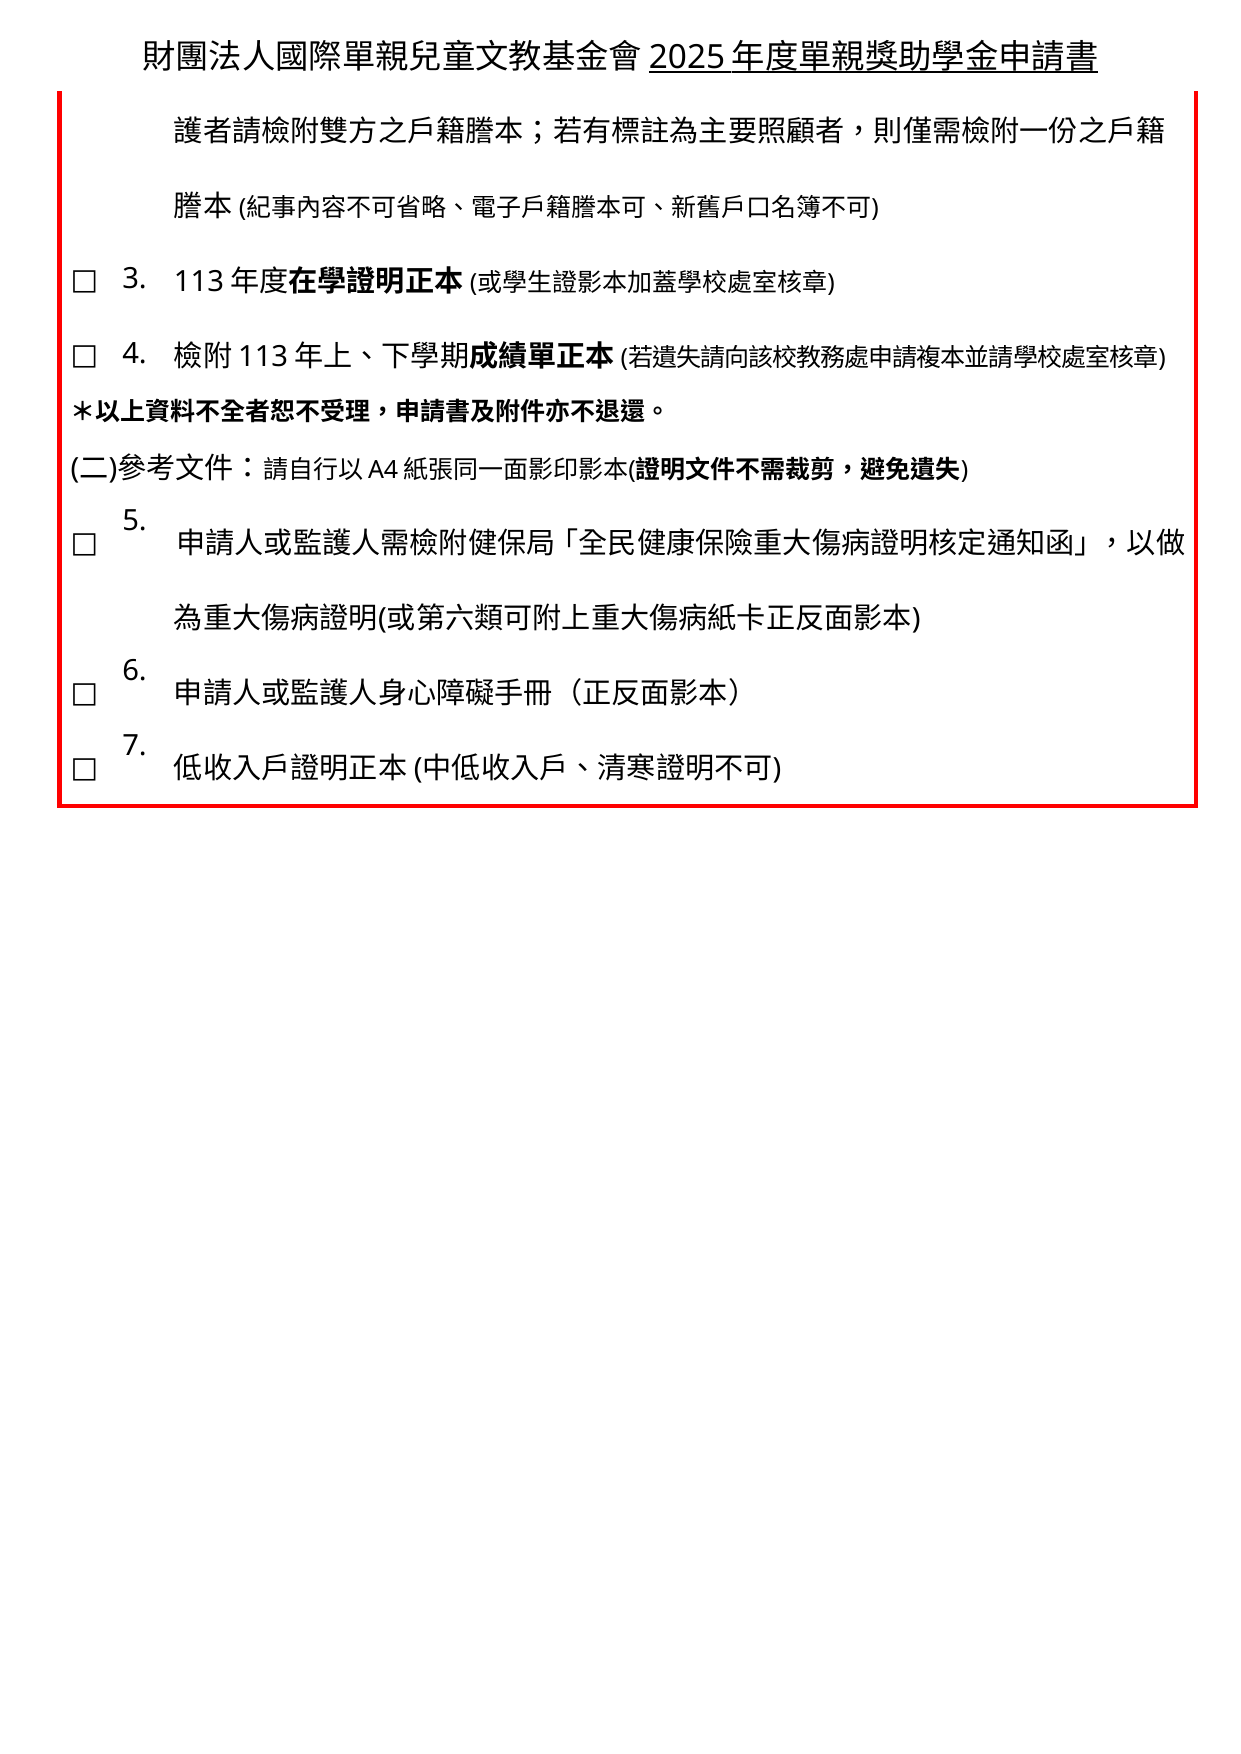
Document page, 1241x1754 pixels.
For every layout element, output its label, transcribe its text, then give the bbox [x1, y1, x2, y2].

table_cell [111, 91, 162, 241]
table_cell 檢附113年上、下學期成績單正本 (若遺失請向該校教務處申請複本並請學校處室核章) [163, 316, 1194, 391]
table_cell 113年度在學證明正本 (或學生證影本加蓋學校處室核章) [163, 241, 1194, 316]
table_cell [111, 654, 162, 728]
table_cell 護者請檢附雙方之戶籍謄本；若有標註為主要照顧者，則僅需檢附一份之戶籍謄本 (紀事內容不可省略、電子戶籍謄本可、新舊戶口名簿不可) [163, 91, 1194, 241]
table_cell (二)參考文件：請自行以A4紙張同一面影印影本(證明文件不需裁剪，避免遺失) [62, 429, 1194, 503]
table_cell [62, 91, 111, 241]
table_cell □ [62, 504, 111, 653]
table_cell [111, 316, 162, 391]
table_cell □ [62, 241, 111, 316]
table_cell ＊以上資料不全者恕不受理，申請書及附件亦不退還。 [62, 391, 1194, 428]
table_cell 申請人或監護人需檢附健保局「全民健康保險重大傷病證明核定通知函」，以做 為重大傷病證明(或第六類可附上重大傷病紙卡正反面影本) [163, 504, 1194, 653]
table_cell [111, 504, 162, 653]
table_cell □ [62, 729, 111, 803]
table_cell [111, 241, 162, 316]
table_cell 低收入戶證明正本 (中低收入戶、清寒證明不可) [163, 729, 1194, 803]
table_cell □ [62, 316, 111, 391]
table_cell □ [62, 654, 111, 728]
table_cell 申請人或監護人身心障礙手冊（正反面影本） [163, 654, 1194, 728]
table_cell [111, 729, 162, 803]
